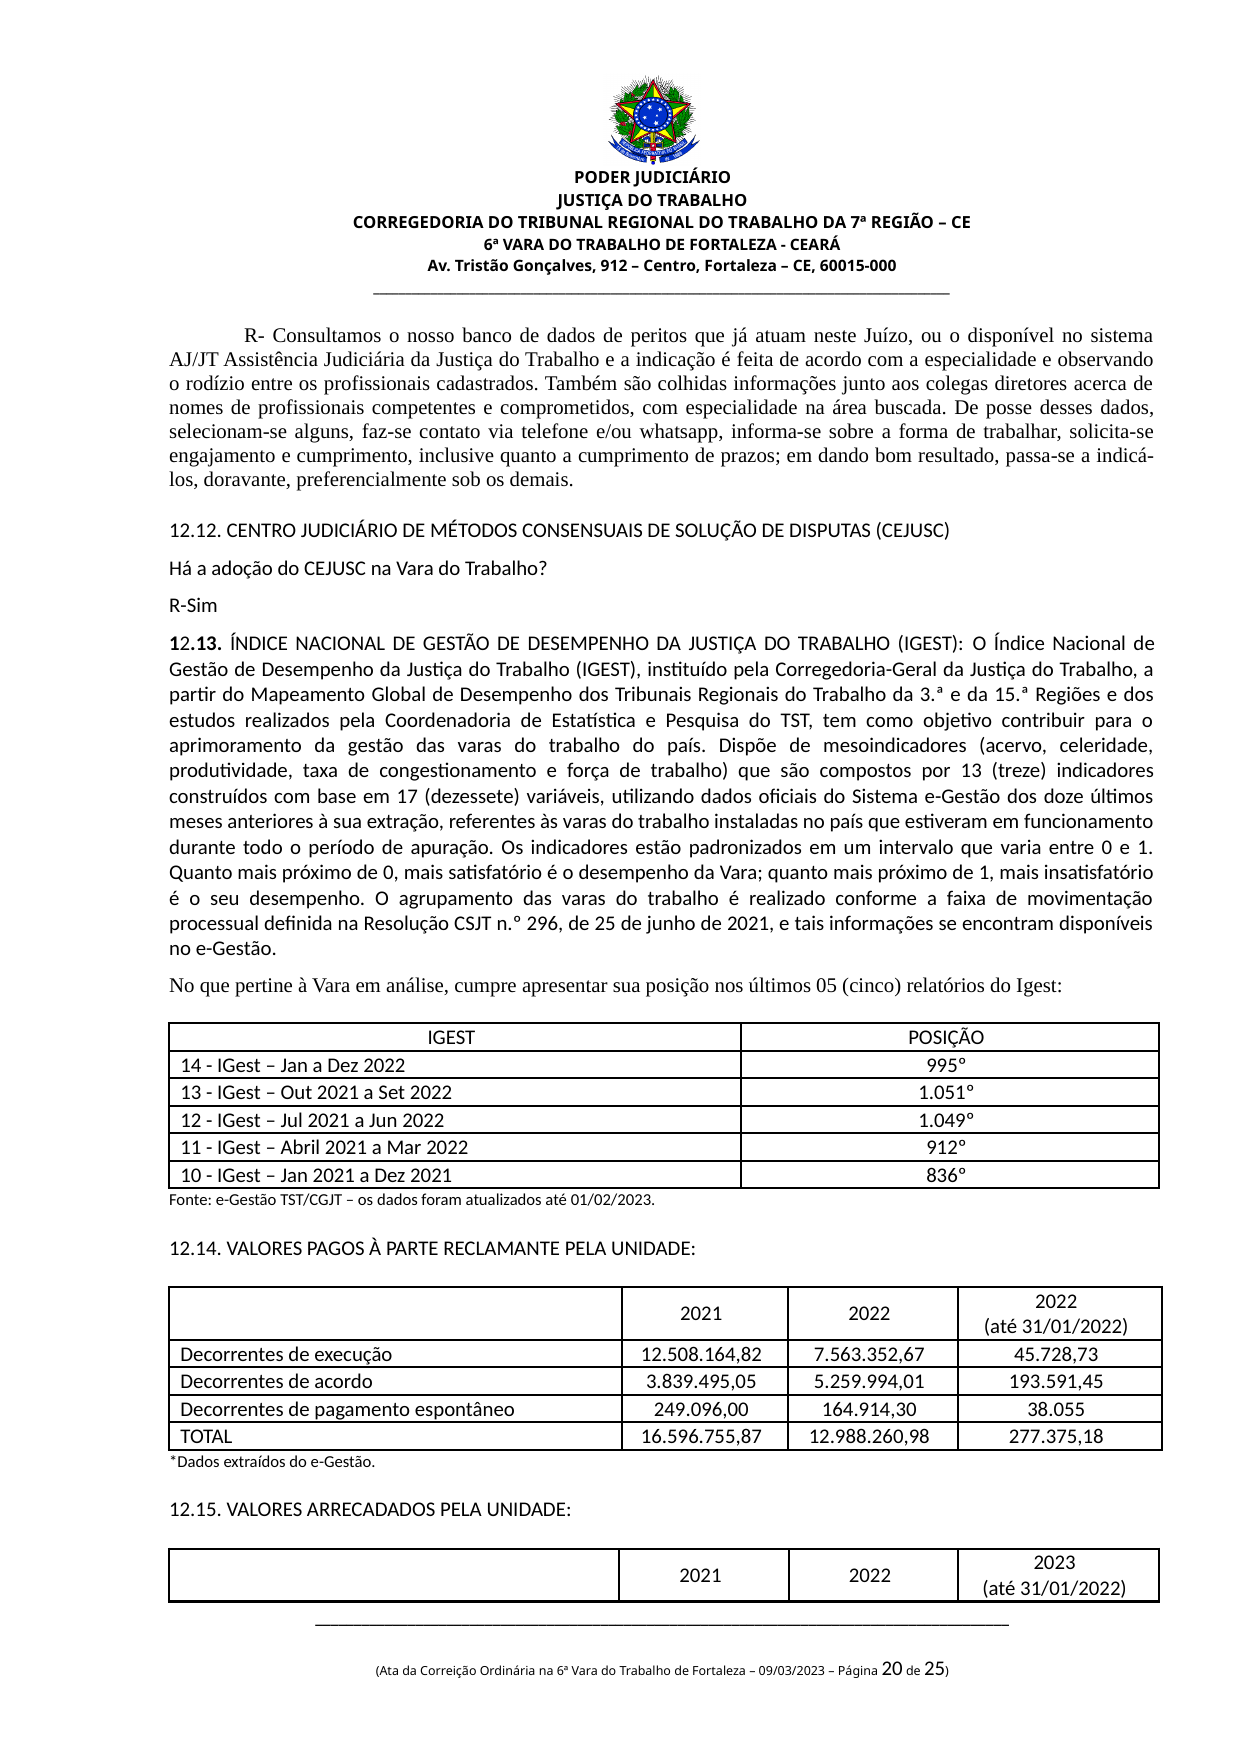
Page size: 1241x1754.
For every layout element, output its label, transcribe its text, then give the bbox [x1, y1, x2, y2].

table_cell 995º [742, 1052, 1158, 1077]
subtitle *Dados extraídos do e-Gestão. [169, 1451, 1126, 1471]
table_cell 5.259.994,01 [789, 1368, 957, 1394]
subtitle 12.12. CENTRO JUDICIÁRIO DE MÉTODOS CONSENSUAIS DE SOLUÇÃO DE DISPUTAS (CEJUSC) [169, 517, 1155, 542]
table_cell 12 - IGest – Jul 2021 a Jun 2022 [170, 1107, 740, 1132]
table_cell 164.914,30 [789, 1396, 957, 1421]
table_cell 836º [742, 1162, 1158, 1187]
table_header 2021 [623, 1288, 787, 1339]
table_header IGEST [170, 1024, 740, 1050]
table_cell 13 - IGest – Out 2021 a Set 2022 [170, 1079, 740, 1105]
table_cell 3.839.495,05 [623, 1368, 787, 1394]
table_cell 16.596.755,87 [623, 1423, 787, 1449]
table_cell 12.508.164,82 [623, 1341, 787, 1366]
table_cell 38.055 [959, 1396, 1161, 1421]
table_cell 277.375,18 [959, 1423, 1161, 1449]
table_cell Decorrentes de execução [170, 1341, 621, 1366]
table_header 2023 (até 31/01/2022) [959, 1550, 1158, 1600]
table_cell 1.051º [742, 1079, 1158, 1105]
table_cell 45.728,73 [959, 1341, 1161, 1366]
table_header 2022 (até 31/01/2022) [959, 1288, 1161, 1339]
table_cell Decorrentes de pagamento espontâneo [170, 1396, 621, 1421]
table_cell 912º [742, 1134, 1158, 1160]
table_cell 193.591,45 [959, 1368, 1161, 1394]
table_header [170, 1288, 621, 1339]
table_cell TOTAL [170, 1423, 621, 1449]
subtitle 12.13. ÍNDICE NACIONAL DE GESTÃO DE DESEMPENHO DA JUSTIÇA DO TRABALHO (IGEST): O Índice Nacional de Gestão de Desempenho da Justiça do Trabalho (IGEST), instituído pela Corregedoria-Geral da Justiça do Trabalho, a partir do Mapeamento Global de Desempenho dos Tribunais Regionais do Trabalho da 3.ª e da 15.ª Regiões e dos estudos realizados pela Coordenadoria de Estatística e Pesquisa do TST, tem como objetivo contribuir para o aprimoramento da gestão das varas do trabalho do país. Dispõe de mesoindicadores (acervo, celeridade, produtividade, taxa de congestionamento e força de trabalho) que são compostos por 13 (treze) indicadores construídos com base em 17 (dezessete) variáveis, utilizando dados oficiais do Sistema e-Gestão dos doze últimos meses anteriores à sua extração, referentes às varas do trabalho instaladas no país que estiveram em funcionamento durante todo o período de apuração. Os indicadores estão padronizados em um intervalo que varia entre 0 e 1. Quanto mais próximo de 0, mais satisfatório é o desempenho da Vara; quanto mais próximo de 1, mais insatisfatório é o seu desempenho. O agrupamento das varas do trabalho é realizado conforme a faixa de movimentação processual definida na Resolução CSJT n.º 296, de 25 de junho de 2021, e tais informações se encontram disponíveis no e-Gestão. [169, 631, 1155, 961]
picture [603, 73, 702, 166]
table_cell 249.096,00 [623, 1396, 787, 1421]
table_header POSIÇÃO [742, 1024, 1158, 1050]
table_cell 12.988.260,98 [789, 1423, 957, 1449]
table_header 2022 [789, 1288, 957, 1339]
table_header 2022 [790, 1550, 957, 1600]
subtitle 12.15. VALORES ARRECADADOS PELA UNIDADE: [169, 1497, 1126, 1522]
table_header 2021 [620, 1550, 788, 1600]
subtitle No que pertine à Vara em análise, cumpre apresentar sua posição nos últimos 05 (cinco) relatórios do Igest: [169, 973, 1155, 997]
table_header [170, 1550, 618, 1600]
table_cell 10 - IGest – Jan 2021 a Dez 2021 [170, 1162, 740, 1187]
subtitle R-Sim [169, 593, 1155, 618]
table_cell 7.563.352,67 [789, 1341, 957, 1366]
table_cell Decorrentes de acordo [170, 1368, 621, 1394]
subtitle R- Consultamos o nosso banco de dados de peritos que já atuam neste Juízo, ou o disponível no sistema AJ/JT Assistência Judiciária da Justiça do Trabalho e a indicação é feita de acordo com a especialidade e observando o rodízio entre os profissionais cadastrados. Também são colhidas informações junto aos colegas diretores acerca de nomes de profissionais competentes e comprometidos, com especialidade na área buscada. De posse desses dados, selecionam-se alguns, faz-se contato via telefone e/ou whatsapp, informa-se sobre a forma de trabalhar, solicita-se engajamento e cumprimento, inclusive quanto a cumprimento de prazos; em dando bom resultado, passa-se a indicá-los, doravante, preferencialmente sob os demais. [169, 323, 1155, 491]
table_cell 14 - IGest – Jan a Dez 2022 [170, 1052, 740, 1077]
subtitle 12.14. VALORES PAGOS À PARTE RECLAMANTE PELA UNIDADE: [169, 1235, 1152, 1260]
subtitle Há a adoção do CEJUSC na Vara do Trabalho? [169, 555, 1155, 580]
subtitle Fonte: e-Gestão TST/CGJT – os dados foram atualizados até 01/02/2023. [169, 1189, 1148, 1209]
table_cell 1.049º [742, 1107, 1158, 1132]
table_cell 11 - IGest – Abril 2021 a Mar 2022 [170, 1134, 740, 1160]
